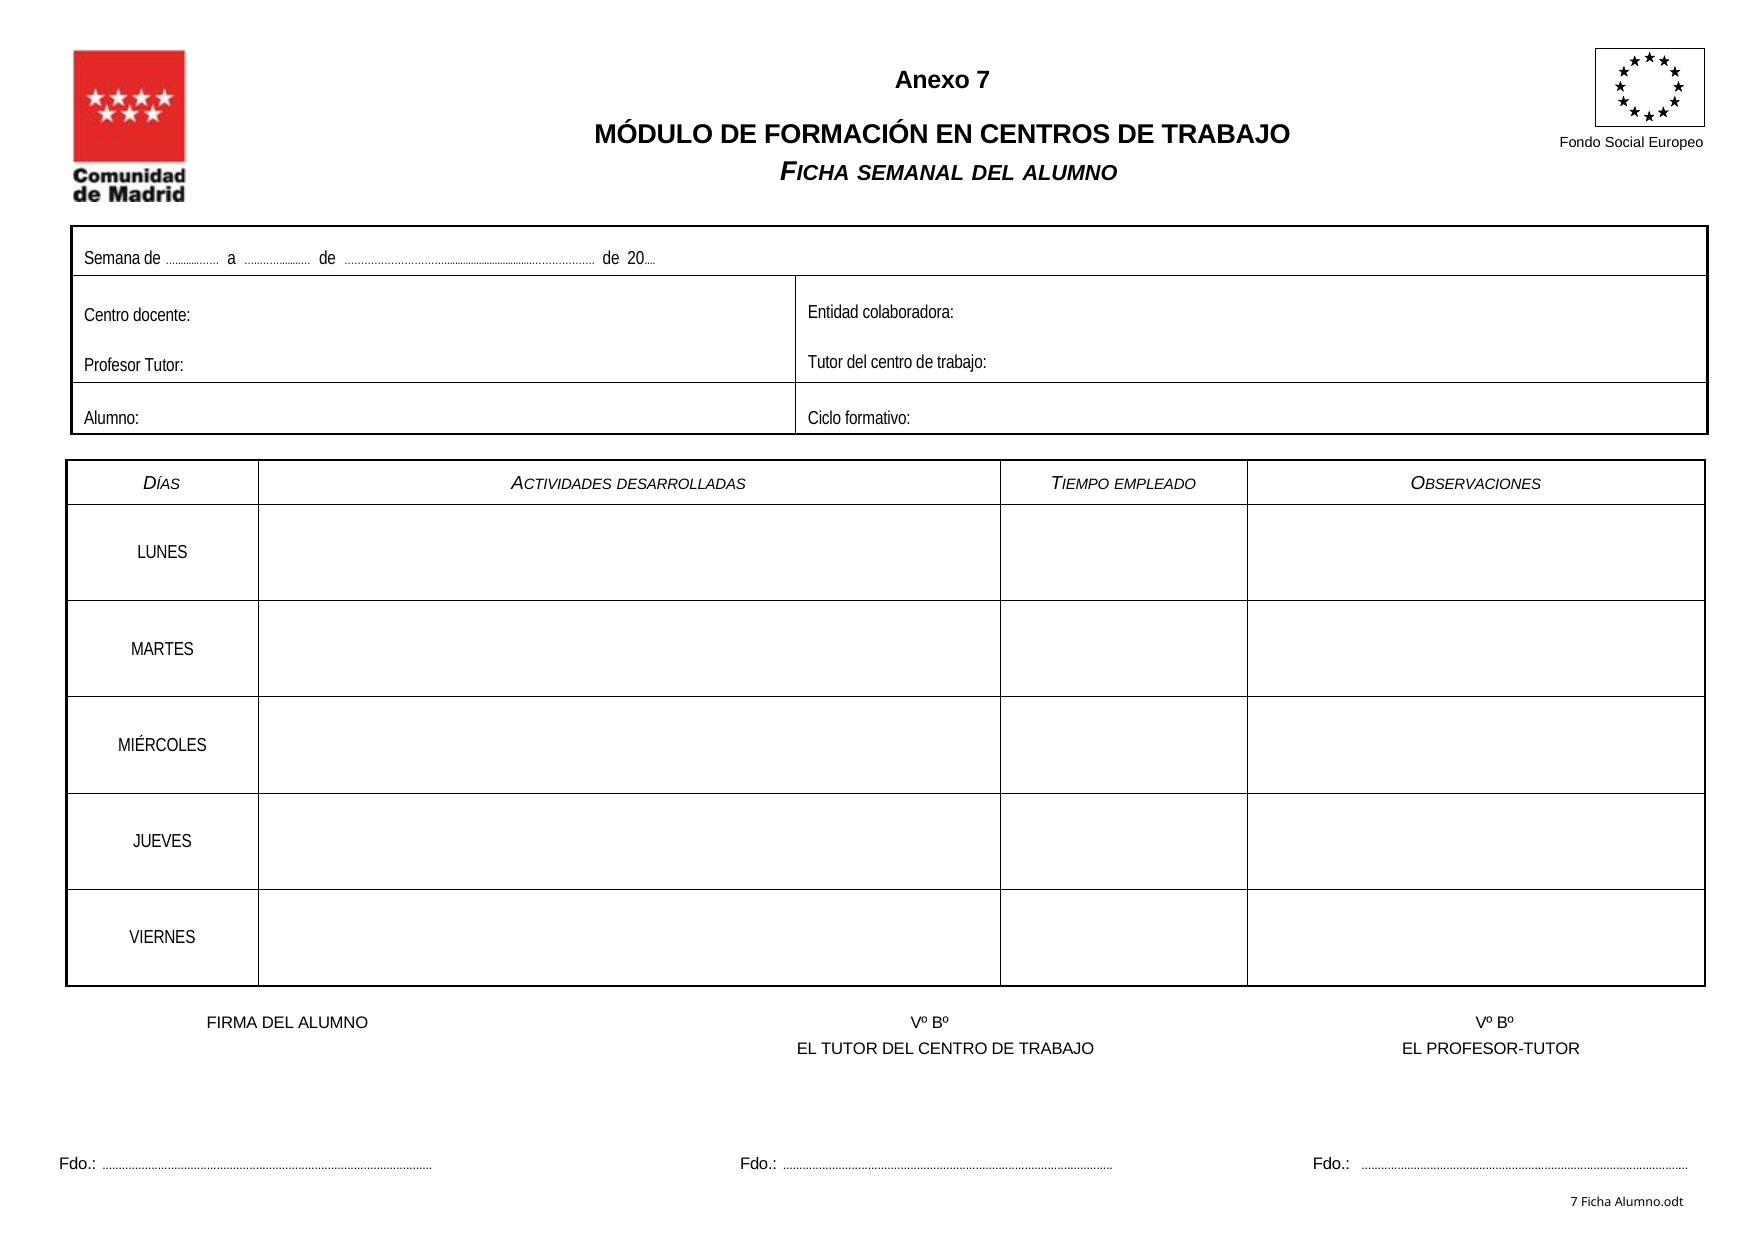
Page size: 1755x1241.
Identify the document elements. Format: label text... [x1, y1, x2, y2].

table_header Tiempo empleado [1001, 461, 1247, 503]
table_cell [1001, 697, 1247, 792]
table_cell [1248, 890, 1704, 985]
table_cell [1001, 794, 1247, 889]
table_cell Centro docente: Profesor Tutor: [73, 276, 795, 382]
picture [72, 49, 187, 202]
table_cell [1001, 601, 1247, 696]
table_cell Alumno: [73, 383, 795, 433]
table_cell [259, 601, 1000, 696]
table_cell [259, 697, 1000, 792]
table_cell MIÉRCOLES [68, 697, 258, 792]
table_cell VIERNES [68, 890, 258, 985]
table_cell LUNES [68, 505, 258, 600]
table_cell [1248, 601, 1704, 696]
table_cell [259, 890, 1000, 985]
table_cell [259, 794, 1000, 889]
text EL TUTOR DEL CENTRO DE TRABAJO EL PROFESOR-TUTOR [59, 1037, 1698, 1058]
table_cell [1248, 505, 1704, 600]
subtitle MÓDULO DE FORMACIÓN EN CENTROS DE TRABAJO [187, 118, 1698, 149]
text FIRMA DEL ALUMNO Vº Bº Vº Bº [59, 1011, 1698, 1033]
table_cell JUEVES [68, 794, 258, 889]
table_cell [1001, 505, 1247, 600]
table_cell Ciclo formativo: [796, 383, 1706, 433]
table_header Observaciones [1248, 461, 1704, 503]
table_cell [1248, 697, 1704, 792]
table_cell Entidad colaboradora: Tutor del centro de trabajo: [796, 276, 1706, 382]
text Fdo.: ..................................................................................................... Fdo.: ..................................................................................................... Fdo.: .................................................................................................... [59, 1149, 1698, 1173]
text Ficha semanal del alumno [187, 155, 1698, 186]
table_cell [259, 505, 1000, 600]
table_cell MARTES [68, 601, 258, 696]
text Anexo 7 [187, 65, 1595, 94]
table_header Semana de ….........…… a …..……........… de ………………………….................................………………. de 20.... [73, 227, 1706, 275]
table_cell [1001, 890, 1247, 985]
table_header Actividades desarrolladas [259, 461, 1000, 503]
table_cell [1248, 794, 1704, 889]
table_header Días [68, 461, 258, 503]
